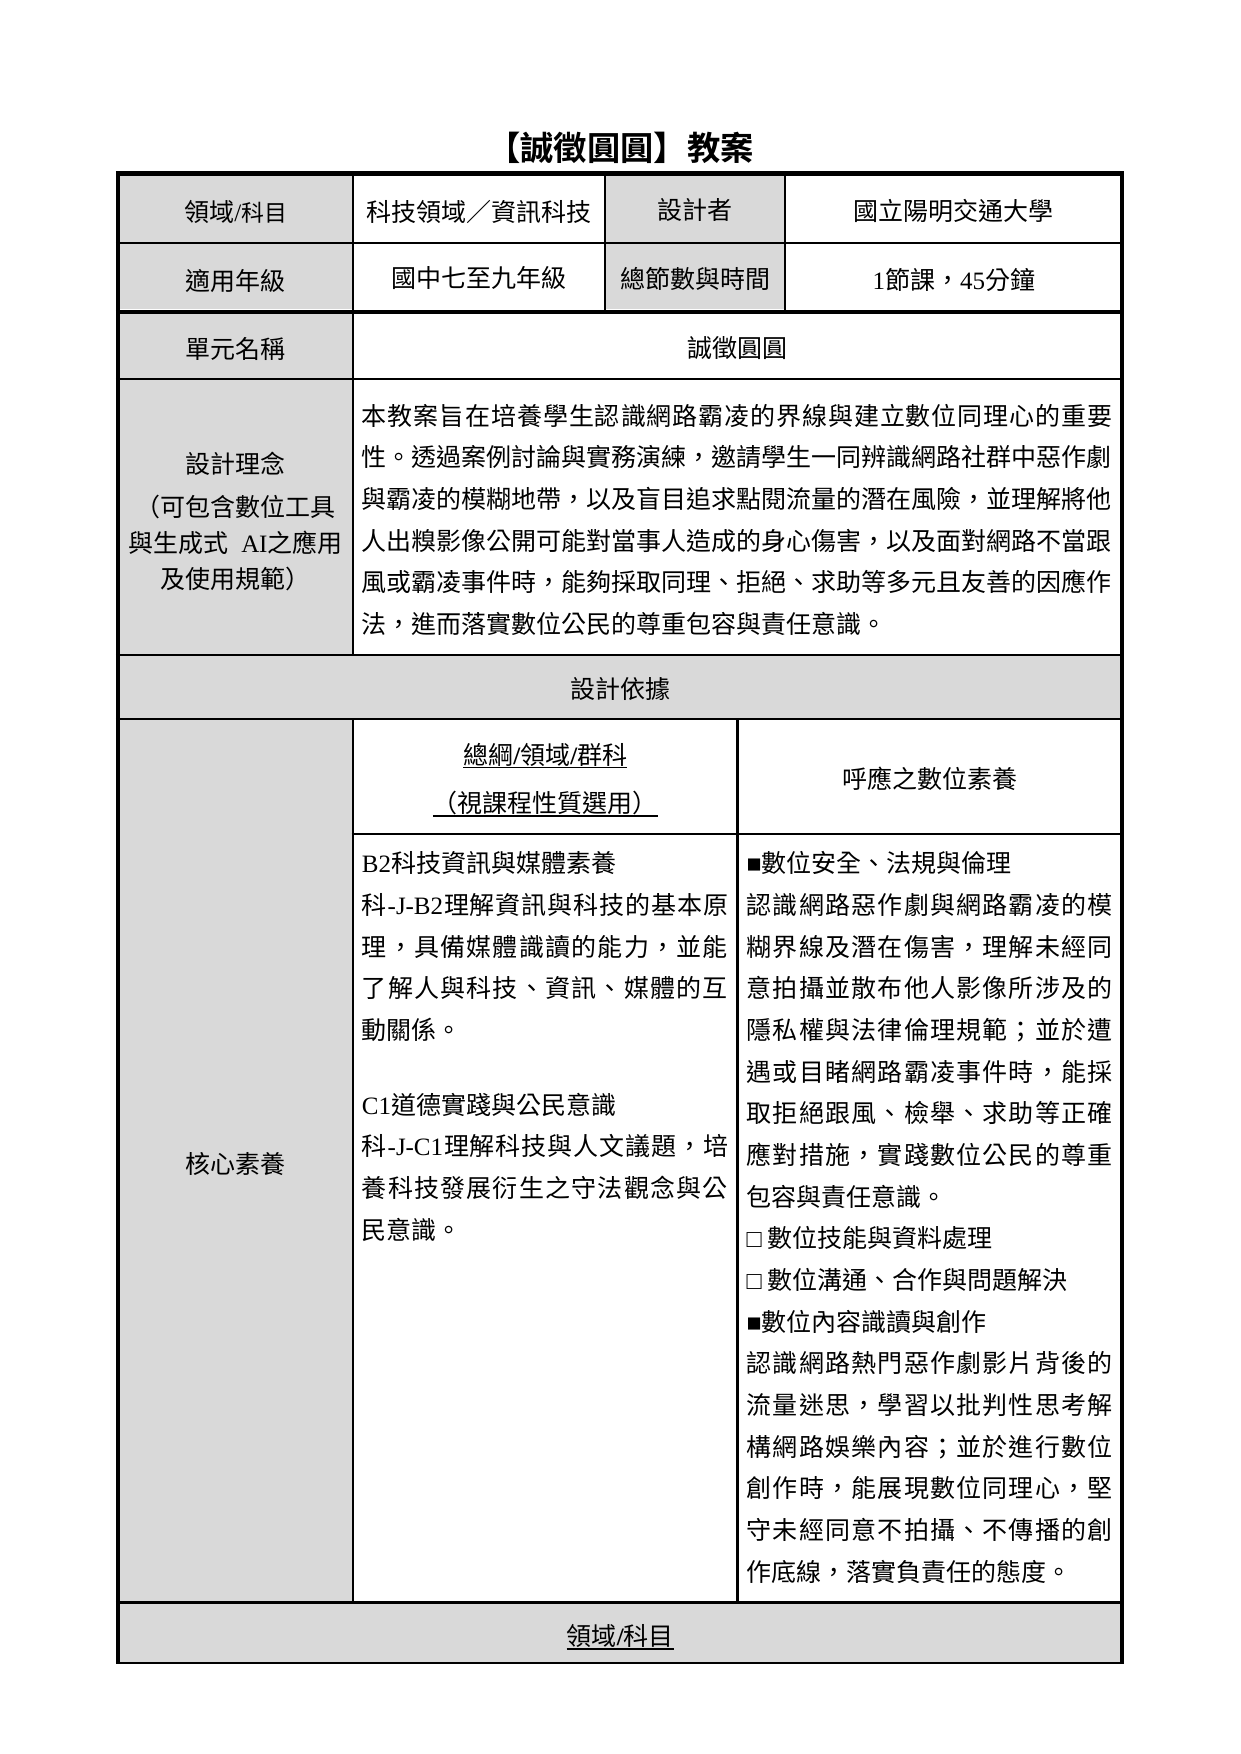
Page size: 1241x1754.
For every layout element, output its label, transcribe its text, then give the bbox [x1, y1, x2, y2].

table_cell 核心素養 [120, 720, 352, 1601]
table_cell 設計理念 （可包含數位工具與生成式 AI之應用及使用規範） [120, 380, 352, 654]
table_header 國立陽明交通大學 [786, 176, 1120, 242]
table_header 設計者 [606, 176, 784, 242]
table_cell 總節數與時間 [606, 244, 784, 309]
table_cell 適用年級 [120, 244, 352, 309]
table_cell 單元名稱 [120, 314, 352, 378]
table_cell 1節課，45分鐘 [786, 244, 1120, 309]
table_cell ■數位安全、法規與倫理 認識網路惡作劇與網路霸凌的模糊界線及潛在傷害，理解未經同意拍攝並散布他人影像所涉及的隱私權與法律倫理規範；並於遭遇或目睹網路霸凌事件時，能採取拒絕跟風、檢舉、求助等正確應對措施，實踐數位公民的尊重包容與責任意識。 □ 數位技能與資料處理 □ 數位溝通、合作與問題解決 ■數位內容識讀與創作 認識網路熱門惡作劇影片背後的流量迷思，學習以批判性思考解構網路娛樂內容；並於進行數位創作時，能展現數位同理心，堅守未經同意不拍攝、不傳播的創作底線，落實負責任的態度。 [739, 835, 1120, 1601]
table_cell 領域/科目 [120, 1604, 1120, 1662]
table_cell 國中七至九年級 [354, 244, 604, 309]
table_cell 設計依據 [120, 656, 1120, 718]
table_cell 呼應之數位素養 [739, 720, 1120, 833]
subtitle 【誠徵圓圓】教案 [118, 119, 1122, 171]
table_header 科技領域／資訊科技 [354, 176, 604, 242]
table_cell 本教案旨在培養學生認識網路霸凌的界線與建立數位同理心的重要性。透過案例討論與實務演練，邀請學生一同辨識網路社群中惡作劇與霸凌的模糊地帶，以及盲目追求點閱流量的潛在風險，並理解將他人出糗影像公開可能對當事人造成的身心傷害，以及面對網路不當跟風或霸凌事件時，能夠採取同理、拒絕、求助等多元且友善的因應作法，進而落實數位公民的尊重包容與責任意識。 [354, 380, 1120, 654]
table_cell 誠徵圓圓 [354, 314, 1120, 378]
table_cell B2科技資訊與媒體素養 科-J-B2理解資訊與科技的基本原理，具備媒體識讀的能力，並能了解人與科技、資訊、媒體的互動關係。 C1道德實踐與公民意識 科-J-C1理解科技與人文議題，培養科技發展衍生之守法觀念與公民意識。 [354, 835, 736, 1601]
table_cell 總綱/領域/群科 （視課程性質選用） [354, 720, 736, 833]
table_header 領域/科目 [120, 176, 352, 242]
